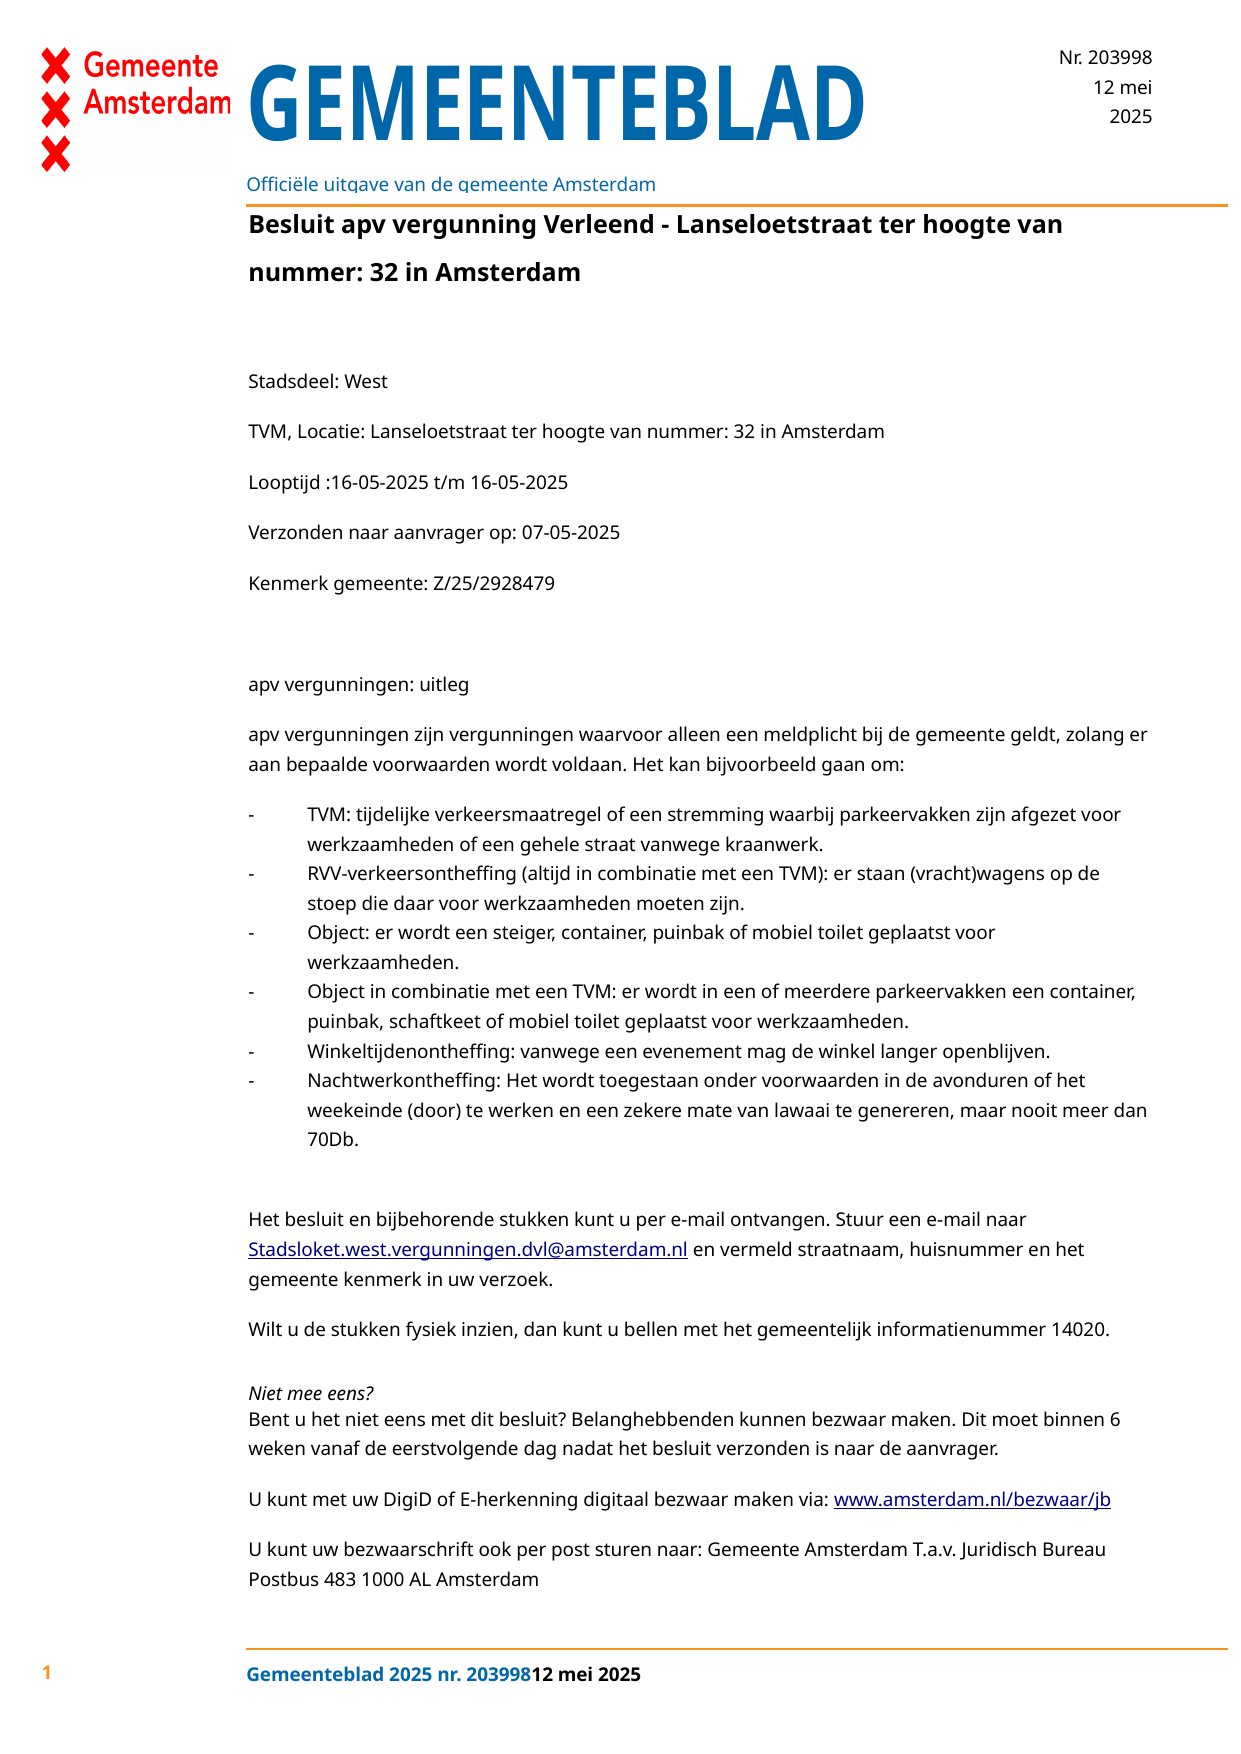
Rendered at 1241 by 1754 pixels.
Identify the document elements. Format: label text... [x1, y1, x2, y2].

text Kenmerk gemeente: Z/25/2928479 [248, 570, 1152, 596]
list Nachtwerkontheffing: Het wordt toegestaan onder voorwaarden in de avonduren of het weekeinde (door) te werken en een zekere mate van lawaai te genereren, maar nooit meer dan 70Db. [248, 1067, 1152, 1152]
text U kunt met uw DigiD of E-herkenning digitaal bezwaar maken via: www.amsterdam.nl/bezwaar/jb [248, 1486, 1152, 1512]
text apv vergunningen zijn vergunningen waarvoor alleen een meldplicht bij de gemeente geldt, zolang er aan bepaalde voorwaarden wordt voldaan. Het kan bijvoorbeeld gaan om: [248, 721, 1152, 777]
text Niet mee eens? [248, 1380, 1152, 1406]
list Object: er wordt een steiger, container, puinbak of mobiel toilet geplaatst voor werkzaamheden. [248, 919, 1152, 975]
text TVM, Locatie: Lanseloetstraat ter hoogte van nummer: 32 in Amsterdam [248, 419, 1152, 444]
list TVM: tijdelijke verkeersmaatregel of een stremming waarbij parkeervakken zijn afgezet voor werkzaamheden of een gehele straat vanwege kraanwerk. [248, 801, 1152, 857]
text apv vergunningen: uitleg [248, 671, 1152, 697]
list RVV-verkeersontheffing (altijd in combinatie met een TVM): er staan (vracht)wagens op de stoep die daar voor werkzaamheden moeten zijn. [248, 860, 1152, 916]
text Stadsdeel: West [248, 368, 1152, 394]
list Object in combinatie met een TVM: er wordt in een of meerdere parkeervakken een container, puinbak, schaftkeet of mobiel toilet geplaatst voor werkzaamheden. [248, 979, 1152, 1034]
text Looptijd :16-05-2025 t/m 16-05-2025 [248, 469, 1152, 495]
list Winkeltijdenontheffing: vanwege een evenement mag de winkel langer openblijven. [248, 1038, 1152, 1064]
text Wilt u de stukken fysiek inzien, dan kunt u bellen met het gemeentelijk informatienummer 14020. [248, 1316, 1152, 1342]
text Het besluit en bijbehorende stukken kunt u per e-mail ontvangen. Stuur een e-mail naar Stadsloket.west.vergunningen.dvl@amsterdam.nl en vermeld straatnaam, huisnummer en het gemeente kenmerk in uw verzoek. [248, 1207, 1152, 1292]
text U kunt uw bezwaarschrift ook per post sturen naar: Gemeente Amsterdam T.a.v. Juridisch Bureau Postbus 483 1000 AL Amsterdam [248, 1536, 1152, 1592]
text Bent u het niet eens met dit besluit? Belanghebbenden kunnen bezwaar maken. Dit moet binnen 6 weken vanaf de eerstvolgende dag nadat het besluit verzonden is naar de aanvrager. [248, 1406, 1152, 1461]
text Besluit apv vergunning Verleend - Lanseloetstraat ter hoogte van nummer: 32 in Amsterdam [248, 207, 1152, 288]
picture [41, 47, 231, 172]
text Verzonden naar aanvrager op: 07-05-2025 [248, 519, 1152, 545]
